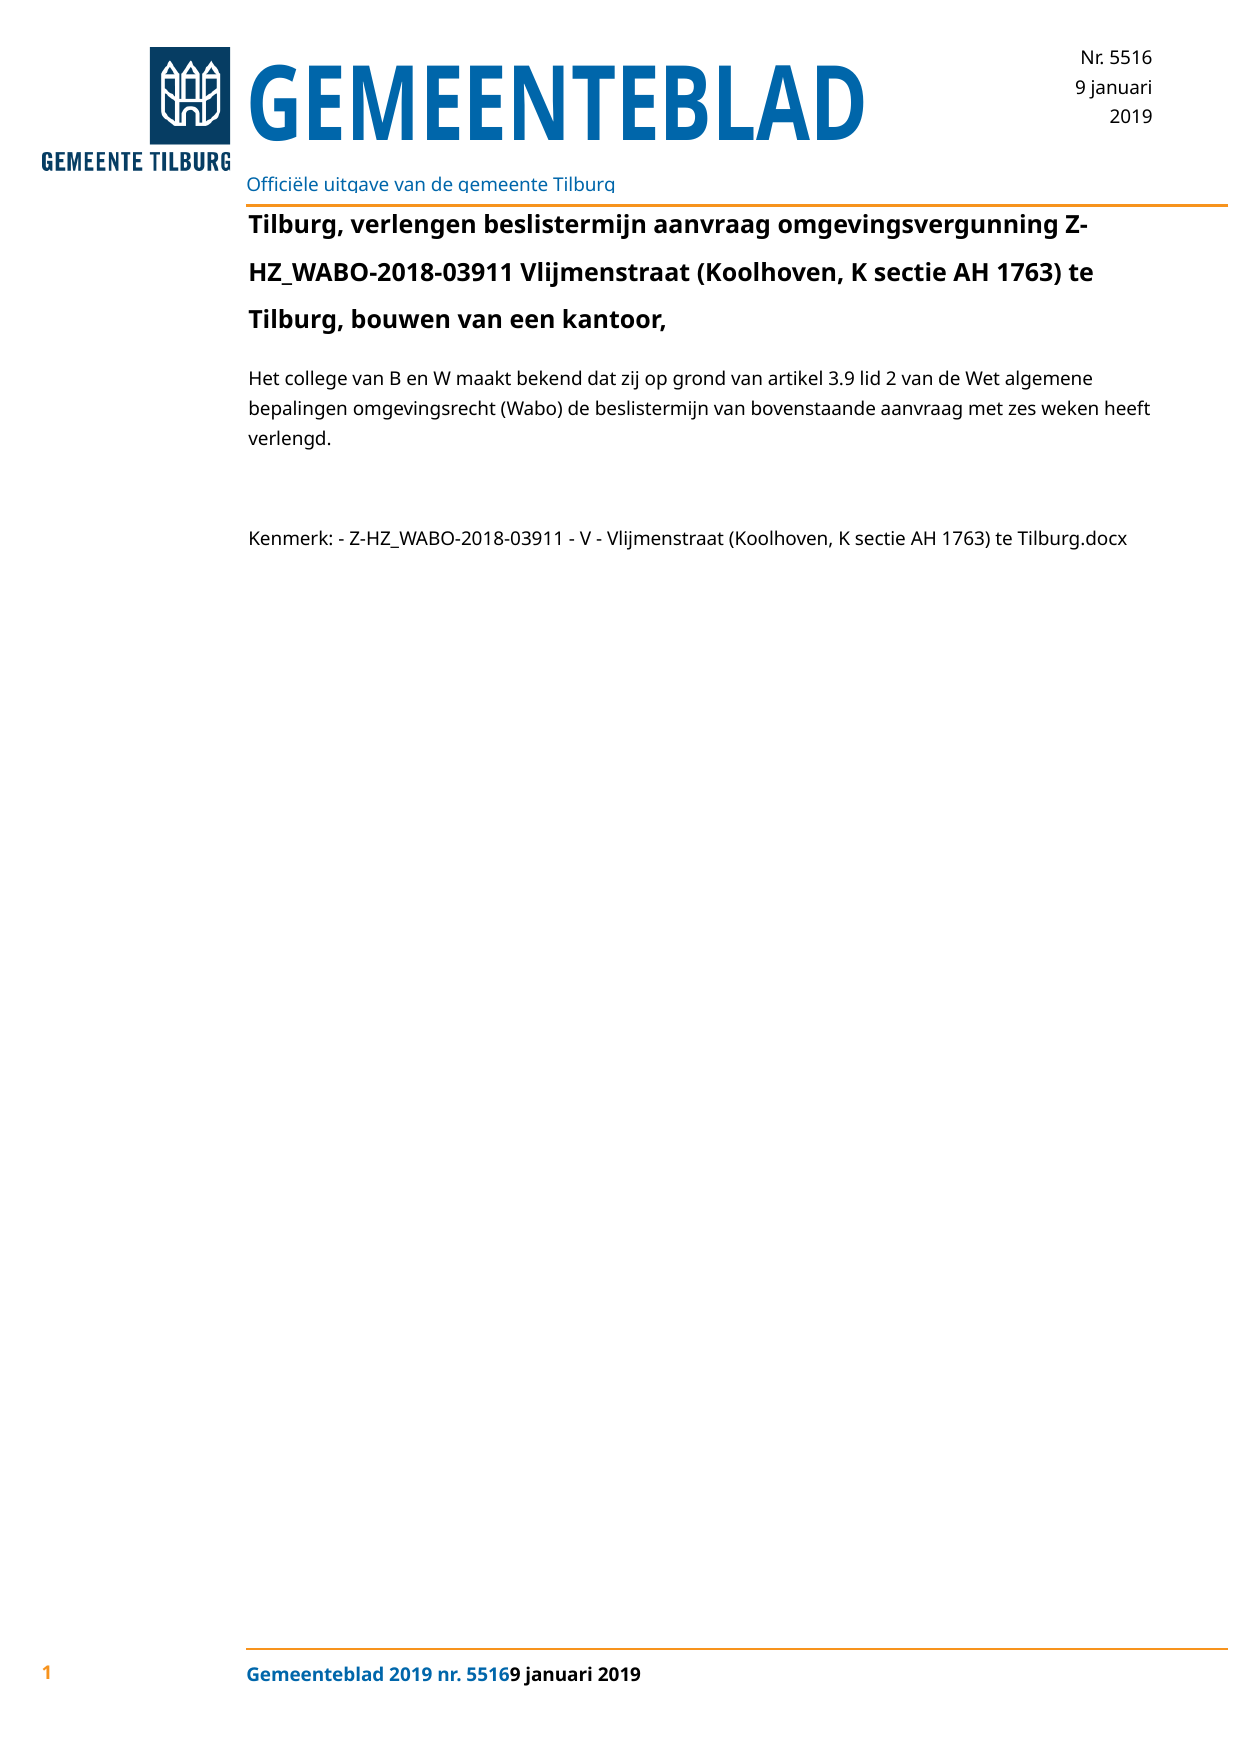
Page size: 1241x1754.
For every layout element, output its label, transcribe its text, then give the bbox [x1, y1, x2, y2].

text Kenmerk: - Z-HZ_WABO-2018-03911 - V - Vlijmenstraat (Koolhoven, K sectie AH 1763) te Tilburg.docx [248, 526, 1152, 551]
text Het college van B en W maakt bekend dat zij op grond van artikel 3.9 lid 2 van de Wet algemene bepalingen omgevingsrecht (Wabo) de beslistermijn van bovenstaande aanvraag met zes weken heeft verlengd. [248, 366, 1152, 450]
picture [41, 47, 231, 172]
text Tilburg, verlengen beslistermijn aanvraag omgevingsvergunning Z-HZ_WABO-2018-03911 Vlijmenstraat (Koolhoven, K sectie AH 1763) te Tilburg, bouwen van een kantoor, [248, 207, 1152, 336]
